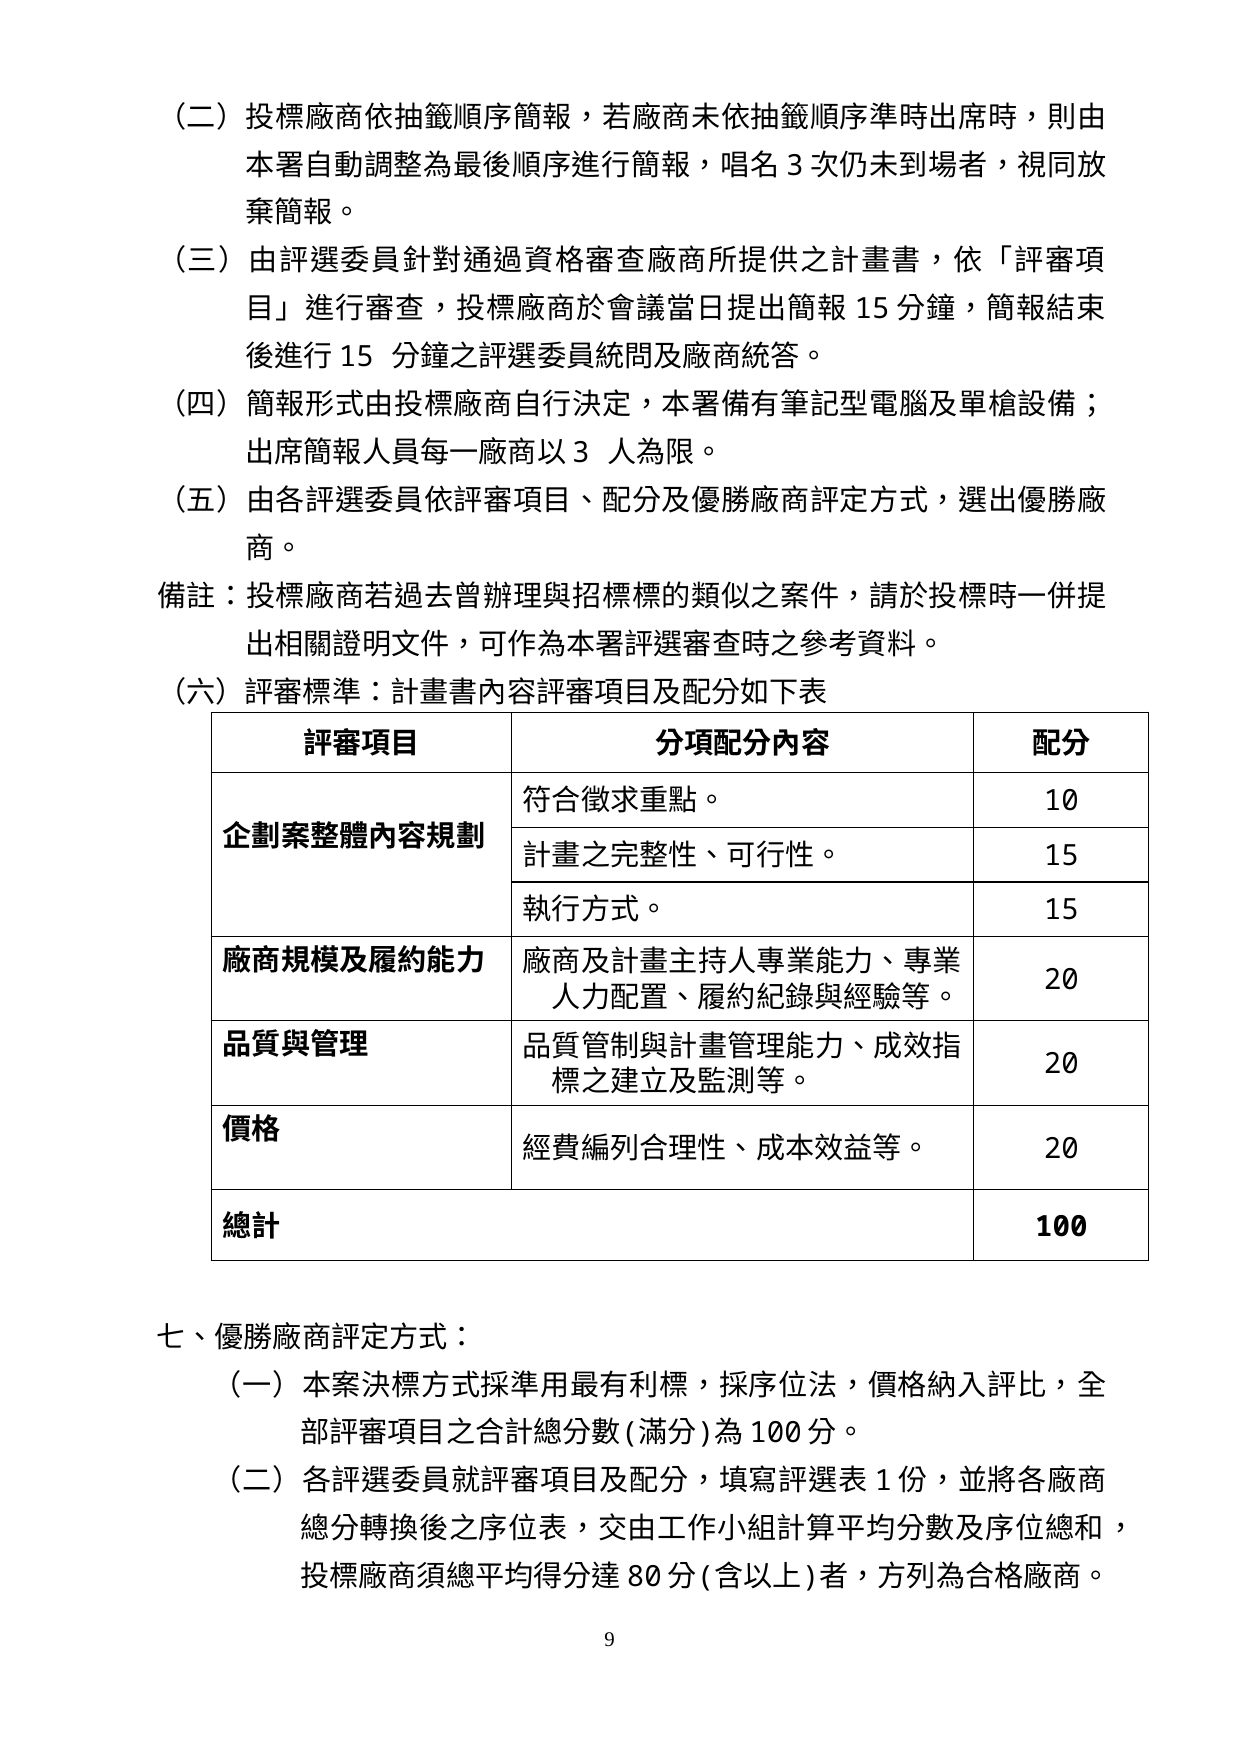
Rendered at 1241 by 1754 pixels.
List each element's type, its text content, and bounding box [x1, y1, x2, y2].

table_cell 15 [974, 883, 1148, 936]
text （六）評審標準：計畫書內容評審項目及配分如下表 [157, 664, 1106, 712]
table_cell 價格 [212, 1106, 511, 1189]
text （二）投標廠商依抽籤順序簡報，若廠商未依抽籤順序準時出席時，則由本署自動調整為最後順序進行簡報，唱名3次仍未到場者，視同放棄簡報。 [157, 89, 1106, 232]
table_cell 15 [974, 828, 1148, 881]
table_cell 100 [974, 1190, 1148, 1260]
text 七、優勝廠商評定方式： [156, 1309, 1106, 1357]
table_cell 品質與管理 [212, 1021, 511, 1105]
text （四）簡報形式由投標廠商自行決定，本署備有筆記型電腦及單槍設備；出席簡報人員每一廠商以3 人為限。 [157, 376, 1106, 472]
table_cell 20 [974, 1106, 1148, 1189]
text （二）各評選委員就評審項目及配分，填寫評選表1份，並將各廠商總分轉換後之序位表，交由工作小組計算平均分數及序位總和，投標廠商須總平均得分達80分(含以上)者，方列為合格廠商。 [212, 1452, 1106, 1596]
table_cell 廠商規模及履約能力 [212, 937, 511, 1020]
table_cell 廠商及計畫主持人專業能力、專業人力配置、履約紀錄與經驗等。 [512, 937, 973, 1020]
table_cell 企劃案整體內容規劃 [212, 773, 511, 936]
table_cell 符合徵求重點。 [512, 773, 973, 827]
text （五）由各評選委員依評審項目、配分及優勝廠商評定方式，選出優勝廠商。 [157, 472, 1106, 568]
table_cell 品質管制與計畫管理能力、成效指標之建立及監測等。 [512, 1021, 973, 1105]
table_cell 經費編列合理性、成本效益等。 [512, 1106, 973, 1189]
table_cell 總計 [212, 1190, 973, 1260]
table_header 評審項目 [212, 713, 511, 772]
table_cell 20 [974, 1021, 1148, 1105]
table_header 配分 [974, 713, 1148, 772]
text （一）本案決標方式採準用最有利標，採序位法，價格納入評比，全部評審項目之合計總分數(滿分)為100分。 [212, 1357, 1106, 1452]
text 備註：投標廠商若過去曾辦理與招標標的類似之案件，請於投標時一併提出相關證明文件，可作為本署評選審查時之參考資料。 [157, 568, 1106, 664]
table_header 分項配分內容 [512, 713, 973, 772]
table_cell 計畫之完整性、可行性。 [512, 828, 973, 881]
text （三）由評選委員針對通過資格審查廠商所提供之計畫書，依「評審項目」進行審查，投標廠商於會議當日提出簡報15分鐘，簡報結束後進行15 分鐘之評選委員統問及廠商統答。 [157, 232, 1106, 376]
table_cell 10 [974, 773, 1148, 827]
table_cell 20 [974, 937, 1148, 1020]
table_cell 執行方式。 [512, 883, 973, 936]
